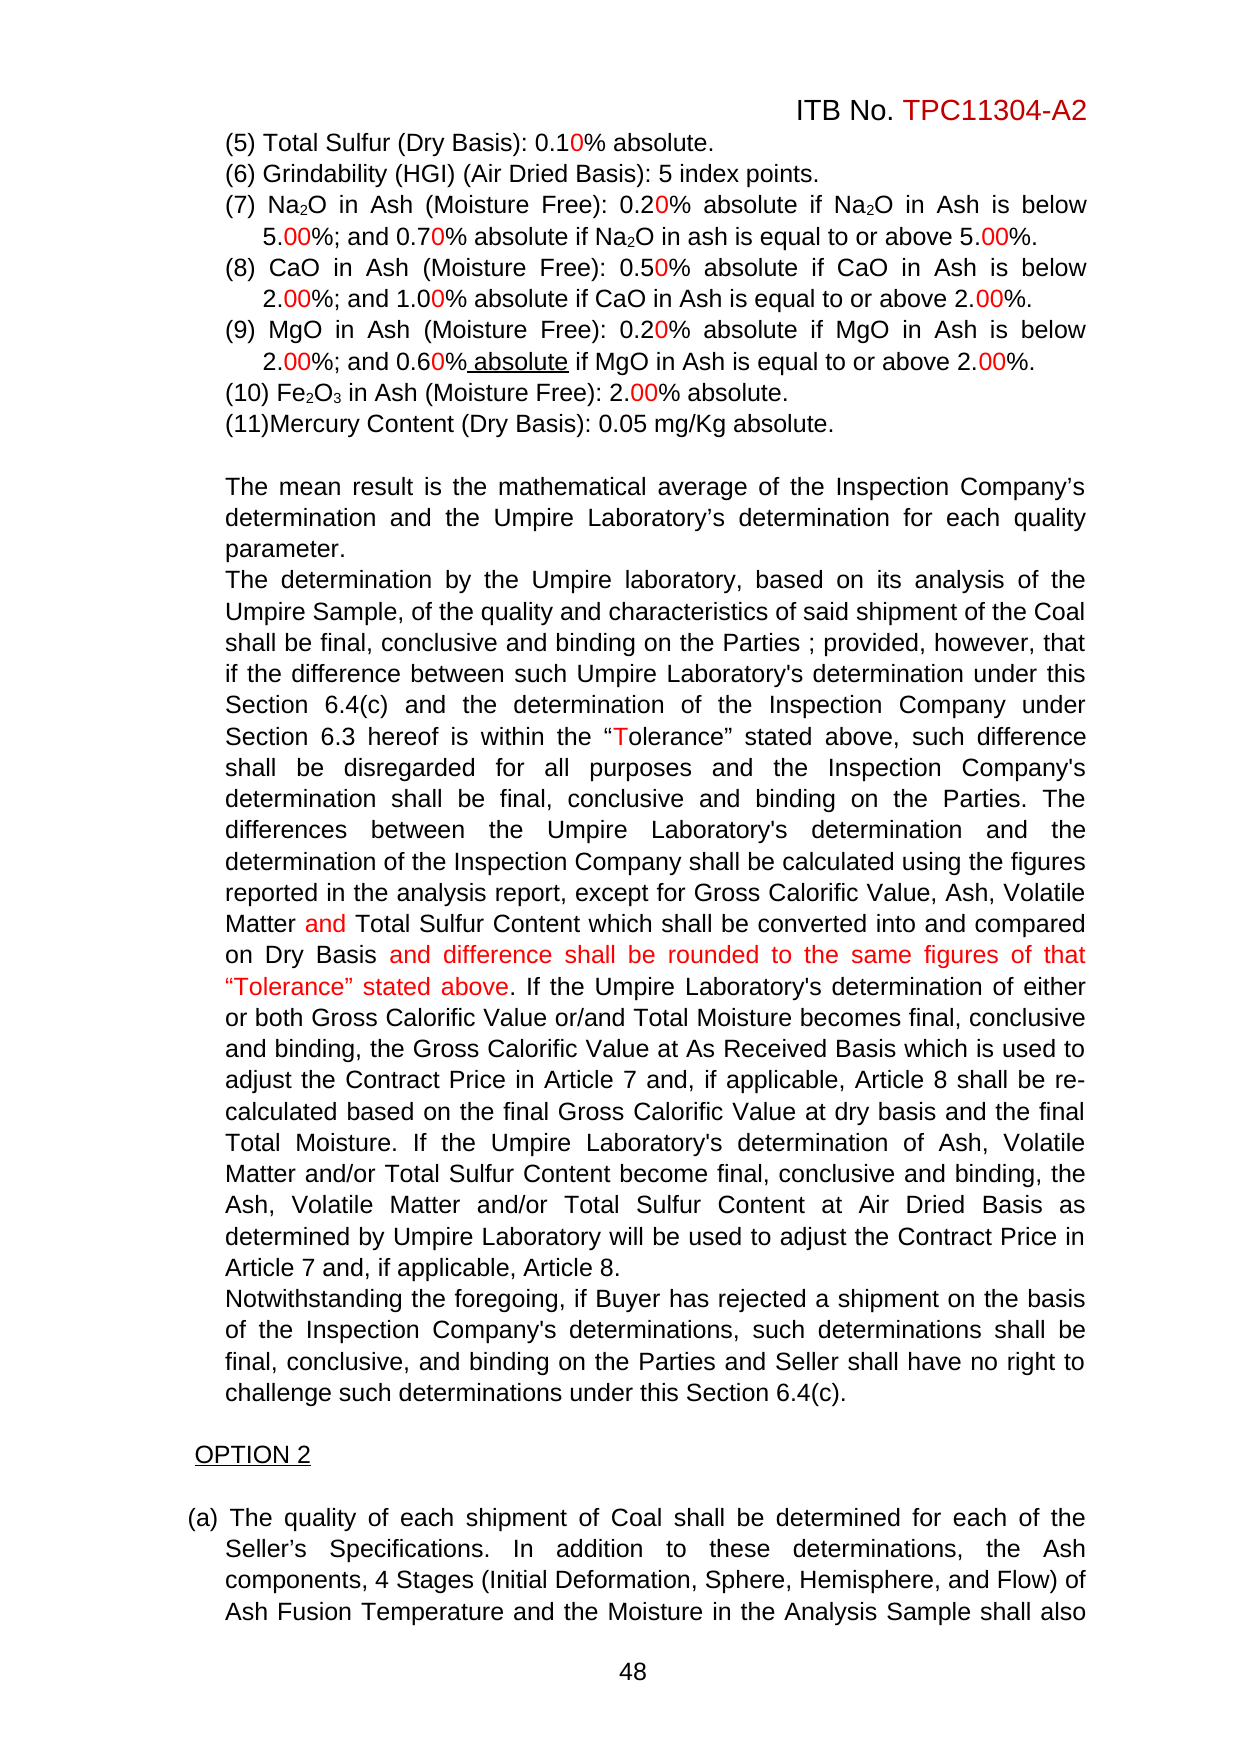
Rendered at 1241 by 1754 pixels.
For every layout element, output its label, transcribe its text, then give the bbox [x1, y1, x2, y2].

text (8) CaO in Ash (Moisture Free): 0.50% absolute if CaO in Ash is below 2.00%; and 1.00% absolute if CaO in Ash is equal to or above 2.00%. [225, 251, 1087, 314]
text (9) MgO in Ash (Moisture Free): 0.20% absolute if MgO in Ash is below 2.00%; and 0.60% absolute if MgO in Ash is equal to or above 2.00%. [225, 314, 1087, 376]
text (7) Na2O in Ash (Moisture Free): 0.20% absolute if Na2O in Ash is below 5.00%; and 0.70% absolute if Na2O in ash is equal to or above 5.00%. [225, 189, 1087, 251]
text (5) Total Sulfur (Dry Basis): 0.10% absolute. [225, 126, 1087, 157]
text The mean result is the mathematical average of the Inspection Company’s determination and the Umpire Laboratory’s determination for each quality parameter. [225, 470, 1087, 564]
text (11)Mercury Content (Dry Basis): 0.05 mg/Kg absolute. [225, 407, 1087, 439]
text Notwithstanding the foregoing, if Buyer has rejected a shipment on the basis of the Inspection Company's determinations, such determinations shall be final, conclusive, and binding on the Parties and Seller shall have no right to challenge such determinations under this Section 6.4(c). [225, 1282, 1087, 1407]
text OPTION 2 [194, 1439, 1192, 1470]
text (a) The quality of each shipment of Coal shall be determined for each of the Seller’s Specifications. In addition to these determinations, the Ash components, 4 Stages (Initial Deformation, Sphere, Hemisphere, and Flow) of Ash Fusion Temperature and the Moisture in the Analysis Sample shall also [187, 1501, 1087, 1626]
text (10) Fe2O3 in Ash (Moisture Free): 2.00% absolute. [225, 376, 1087, 407]
text (6) Grindability (HGI) (Air Dried Basis): 5 index points. [225, 157, 1087, 189]
text The determination by the Umpire laboratory, based on its analysis of the Umpire Sample, of the quality and characteristics of said shipment of the Coal shall be final, conclusive and binding on the Parties ; provided, however, that if the difference between such Umpire Laboratory's determination under this Section 6.4(c) and the determination of the Inspection Company under Section 6.3 hereof is within the “Tolerance” stated above, such difference shall be disregarded for all purposes and the Inspection Company's determination shall be final, conclusive and binding on the Parties. The differences between the Umpire Laboratory's determination and the determination of the Inspection Company shall be calculated using the figures reported in the analysis report, except for Gross Calorific Value, Ash, Volatile Matter and Total Sulfur Content which shall be converted into and compared on Dry Basis and difference shall be rounded to the same figures of that “Tolerance” stated above. If the Umpire Laboratory's determination of either or both Gross Calorific Value or/and Total Moisture becomes final, conclusive and binding, the Gross Calorific Value at As Received Basis which is used to adjust the Contract Price in Article 7 and, if applicable, Article 8 shall be re-calculated based on the final Gross Calorific Value at dry basis and the final Total Moisture. If the Umpire Laboratory's determination of Ash, Volatile Matter and/or Total Sulfur Content become final, conclusive and binding, the Ash, Volatile Matter and/or Total Sulfur Content at Air Dried Basis as determined by Umpire Laboratory will be used to adjust the Contract Price in Article 7 and, if applicable, Article 8. [225, 564, 1087, 1282]
